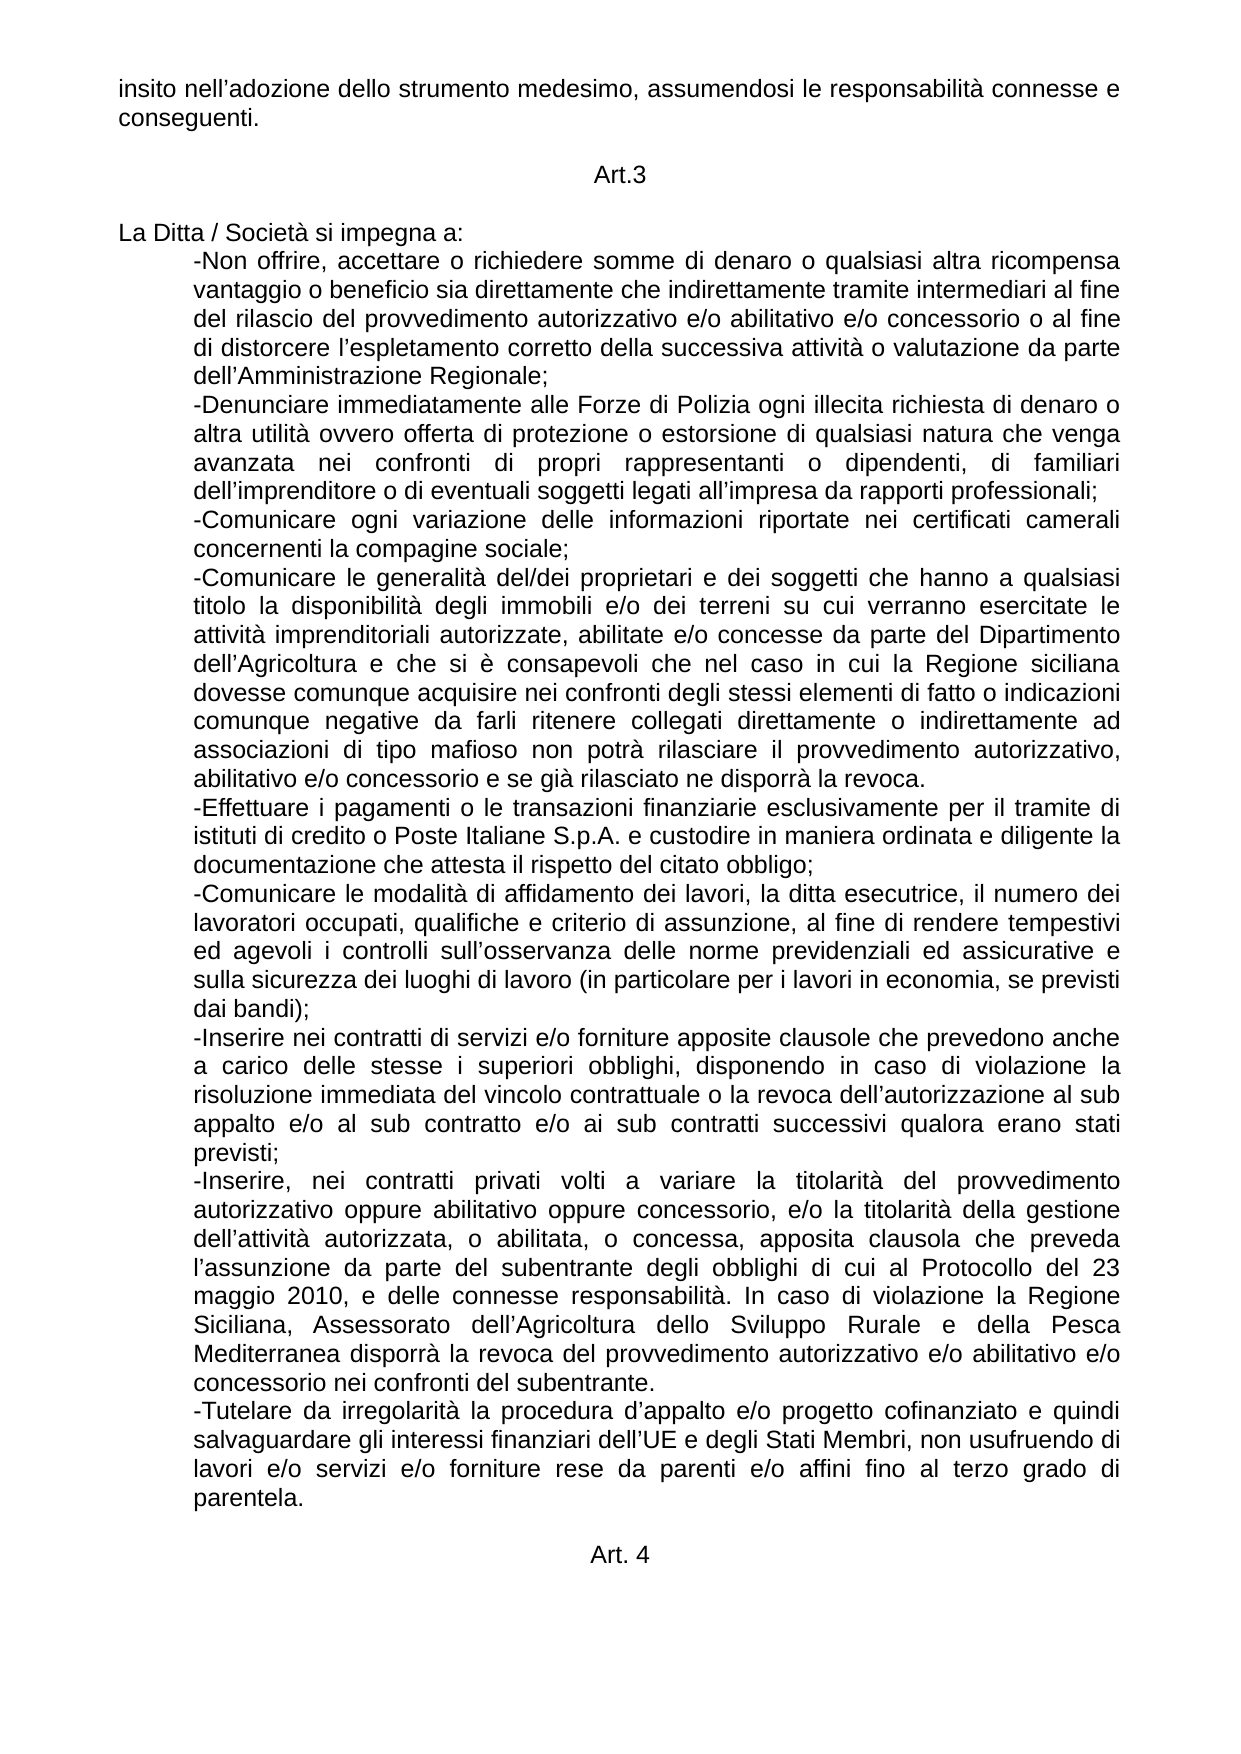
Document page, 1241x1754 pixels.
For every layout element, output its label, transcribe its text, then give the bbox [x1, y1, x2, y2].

list Effettuare i pagamenti o le transazioni finanziarie esclusivamente per il tramite di istituti di credito o Poste Italiane S.p.A. e custodire in maniera ordinata e diligente la documentazione che attesta il rispetto del citato obbligo; [193, 793, 1122, 879]
list Denunciare immediatamente alle Forze di Polizia ogni illecita richiesta di denaro o altra utilità ovvero offerta di protezione o estorsione di qualsiasi natura che venga avanzata nei confronti di propri rappresentanti o dipendenti, di familiari dell’imprenditore o di eventuali soggetti legati all’impresa da rapporti professionali; [193, 390, 1122, 505]
list Comunicare le generalità del/dei proprietari e dei soggetti che hanno a qualsiasi titolo la disponibilità degli immobili e/o dei terreni su cui verranno esercitate le attività imprenditoriali autorizzate, abilitate e/o concesse da parte del Dipartimento dell’Agricoltura e che si è consapevoli che nel caso in cui la Regione siciliana dovesse comunque acquisire nei confronti degli stessi elementi di fatto o indicazioni comunque negative da farli ritenere collegati direttamente o indirettamente ad associazioni di tipo mafioso non potrà rilasciare il provvedimento autorizzativo, abilitativo e/o concessorio e se già rilasciato ne disporrà la revoca. [193, 563, 1122, 793]
text Art. 4 [118, 1540, 1122, 1569]
text La Ditta / Società si impegna a: [118, 218, 1122, 246]
list Inserire nei contratti di servizi e/o forniture apposite clausole che prevedono anche a carico delle stesse i superiori obblighi, disponendo in caso di violazione la risoluzione immediata del vincolo contrattuale o la revoca dell’autorizzazione al sub appalto e/o al sub contratto e/o ai sub contratti successivi qualora erano stati previsti; [193, 1023, 1122, 1166]
list Comunicare ogni variazione delle informazioni riportate nei certificati camerali concernenti la compagine sociale; [193, 505, 1122, 563]
list Tutelare da irregolarità la procedura d’appalto e/o progetto cofinanziato e quindi salvaguardare gli interessi finanziari dell’UE e degli Stati Membri, non usufruendo di lavori e/o servizi e/o forniture rese da parenti e/o affini fino al terzo grado di parentela. [193, 1396, 1122, 1511]
list Non offrire, accettare o richiedere somme di denaro o qualsiasi altra ricompensa vantaggio o beneficio sia direttamente che indirettamente tramite intermediari al fine del rilascio del provvedimento autorizzativo e/o abilitativo e/o concessorio o al fine di distorcere l’espletamento corretto della successiva attività o valutazione da parte dell’Amministrazione Regionale; [193, 246, 1122, 390]
list Inserire, nei contratti privati volti a variare la titolarità del provvedimento autorizzativo oppure abilitativo oppure concessorio, e/o la titolarità della gestione dell’attività autorizzata, o abilitata, o concessa, apposita clausola che preveda l’assunzione da parte del subentrante degli obblighi di cui al Protocollo del 23 maggio 2010, e delle connesse responsabilità. In caso di violazione la Regione Siciliana, Assessorato dell’Agricoltura dello Sviluppo Rurale e della Pesca Mediterranea disporrà la revoca del provvedimento autorizzativo e/o abilitativo e/o concessorio nei confronti del subentrante. [193, 1166, 1122, 1396]
text insito nell’adozione dello strumento medesimo, assumendosi le responsabilità connesse e conseguenti. [118, 74, 1122, 131]
list Comunicare le modalità di affidamento dei lavori, la ditta esecutrice, il numero dei lavoratori occupati, qualifiche e criterio di assunzione, al fine di rendere tempestivi ed agevoli i controlli sull’osservanza delle norme previdenziali ed assicurative e sulla sicurezza dei luoghi di lavoro (in particolare per i lavori in economia, se previsti dai bandi); [193, 879, 1122, 1023]
text Art.3 [118, 160, 1122, 189]
